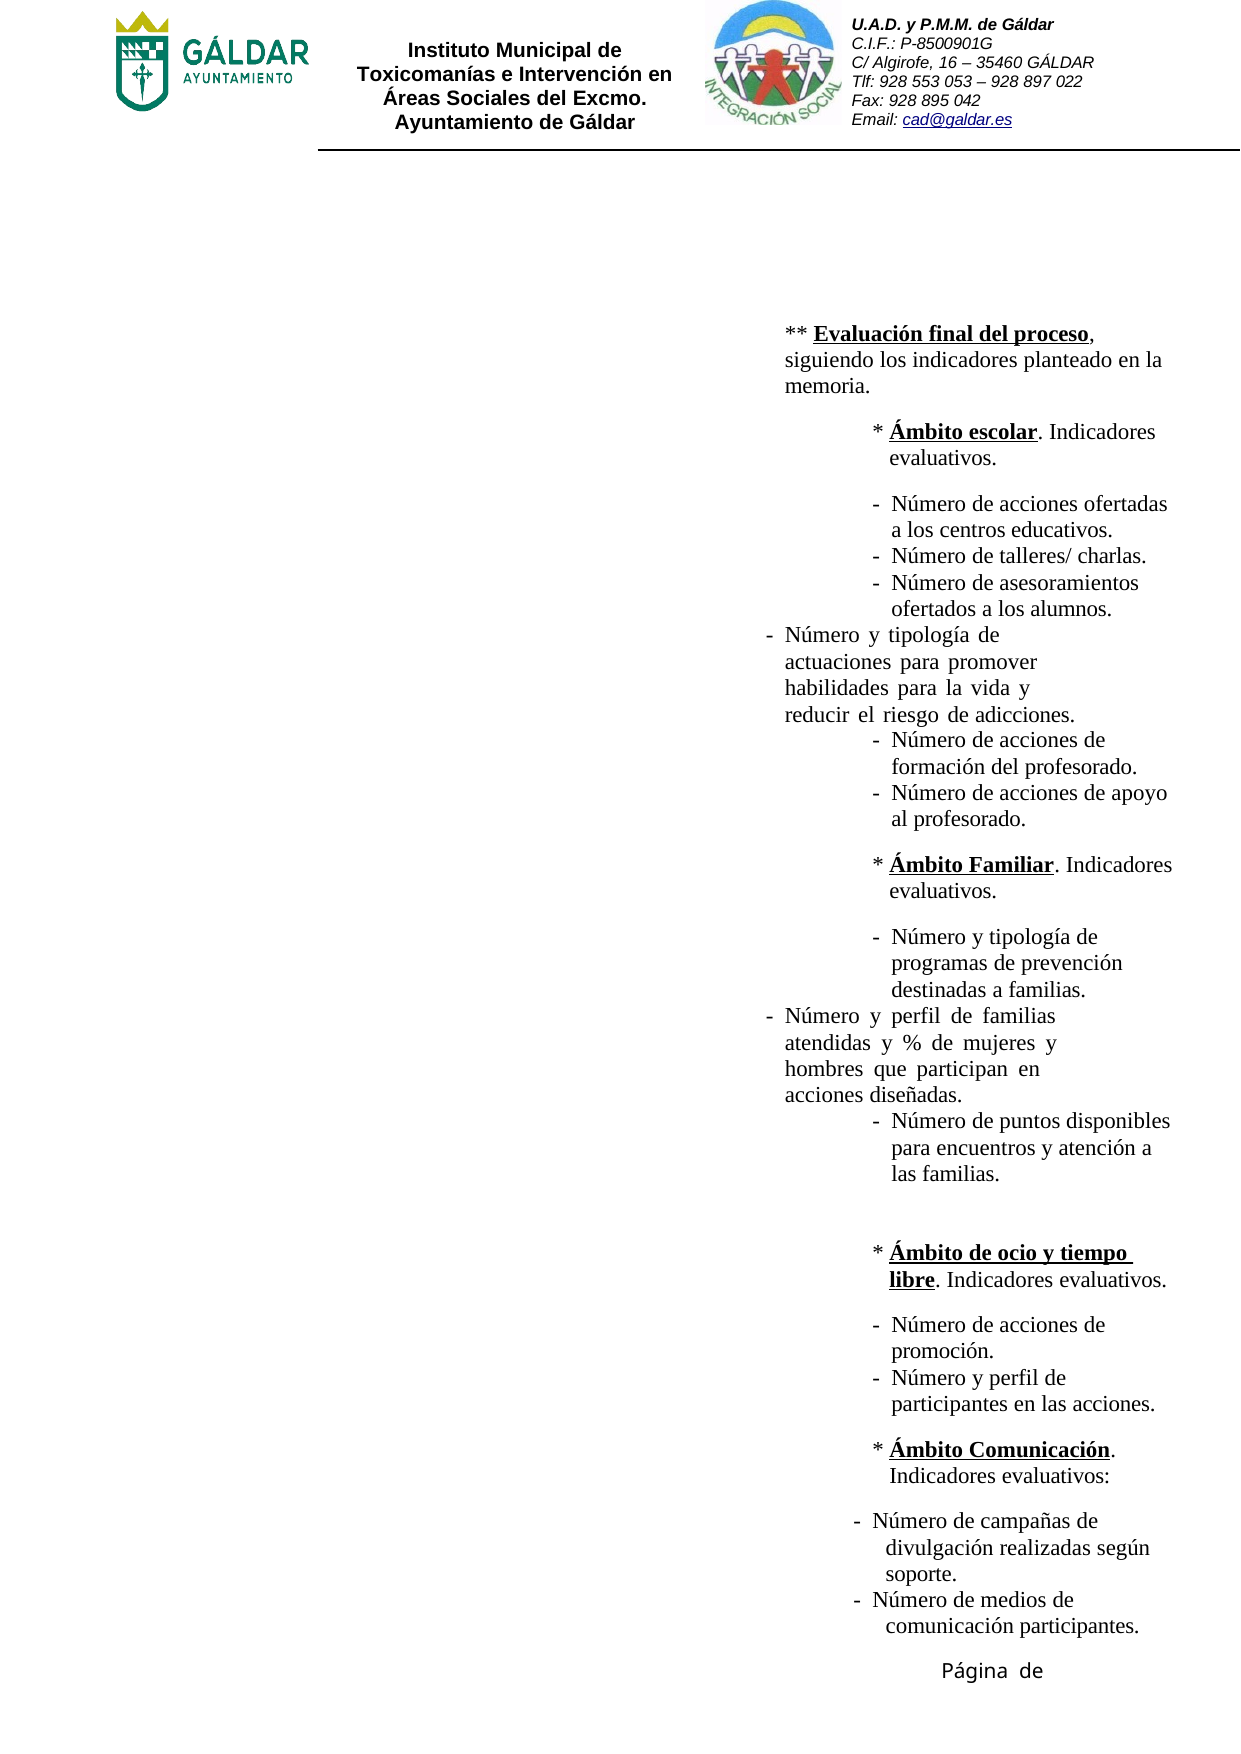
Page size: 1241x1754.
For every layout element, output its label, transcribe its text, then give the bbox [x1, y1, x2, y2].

list Número de acciones ofertadas a los centros educativos. [872, 490, 1182, 543]
list Ámbito escolar. Indicadores evaluativos. [872, 418, 1182, 471]
list Número de asesoramientos ofertados a los alumnos. [872, 569, 1182, 621]
list Ámbito Familiar. Indicadores evaluativos. [872, 851, 1182, 904]
text Instituto Municipal de Toxicomanías e Intervención en Áreas Sociales del Excmo. Ayuntamiento de Gáldar [337, 38, 692, 133]
list Ámbito de ocio y tiempo libre. Indicadores evaluativos. [872, 1239, 1182, 1292]
list Número y perfil de participantes en las acciones. [872, 1364, 1182, 1417]
text Tlf: 928 553 053 – 928 897 022 [851, 72, 1182, 91]
list Número de medios de comunicación participantes. [853, 1587, 1182, 1639]
text Fax: 928 895 042 [851, 91, 1182, 110]
text ** Evaluación final del proceso, siguiendo los indicadores planteado en la memoria. [784, 320, 1182, 399]
list Número de acciones de promoción. [872, 1311, 1182, 1364]
list Número de acciones de formación del profesorado. [872, 727, 1182, 779]
list Número y tipología de programas de prevención destinadas a familias. [872, 923, 1182, 1002]
list Número de acciones de apoyo al profesorado. [872, 779, 1182, 832]
text U.A.D. y P.M.M. de Gáldar [851, 14, 1182, 33]
list Número y tipología de actuaciones para promover habilidades para la vida y reducir el riesgo de adicciones. [766, 622, 1092, 727]
text C/ Algirofe, 16 – 35460 GÁLDAR [851, 53, 1182, 72]
text Email: cad@galdar.es [851, 110, 1182, 129]
list Ámbito Comunicación. Indicadores evaluativos: [872, 1436, 1182, 1489]
list Número de puntos disponibles para encuentros y atención a las familias. [872, 1108, 1182, 1187]
list Número y perfil de familias atendidas y % de mujeres y hombres que participan en acciones diseñadas. [766, 1002, 1091, 1108]
list Número de campañas de divulgación realizadas según soporte. [853, 1508, 1182, 1587]
text C.I.F.: P-8500901G [851, 33, 1182, 53]
list Número de talleres/ charlas. [872, 543, 1182, 569]
